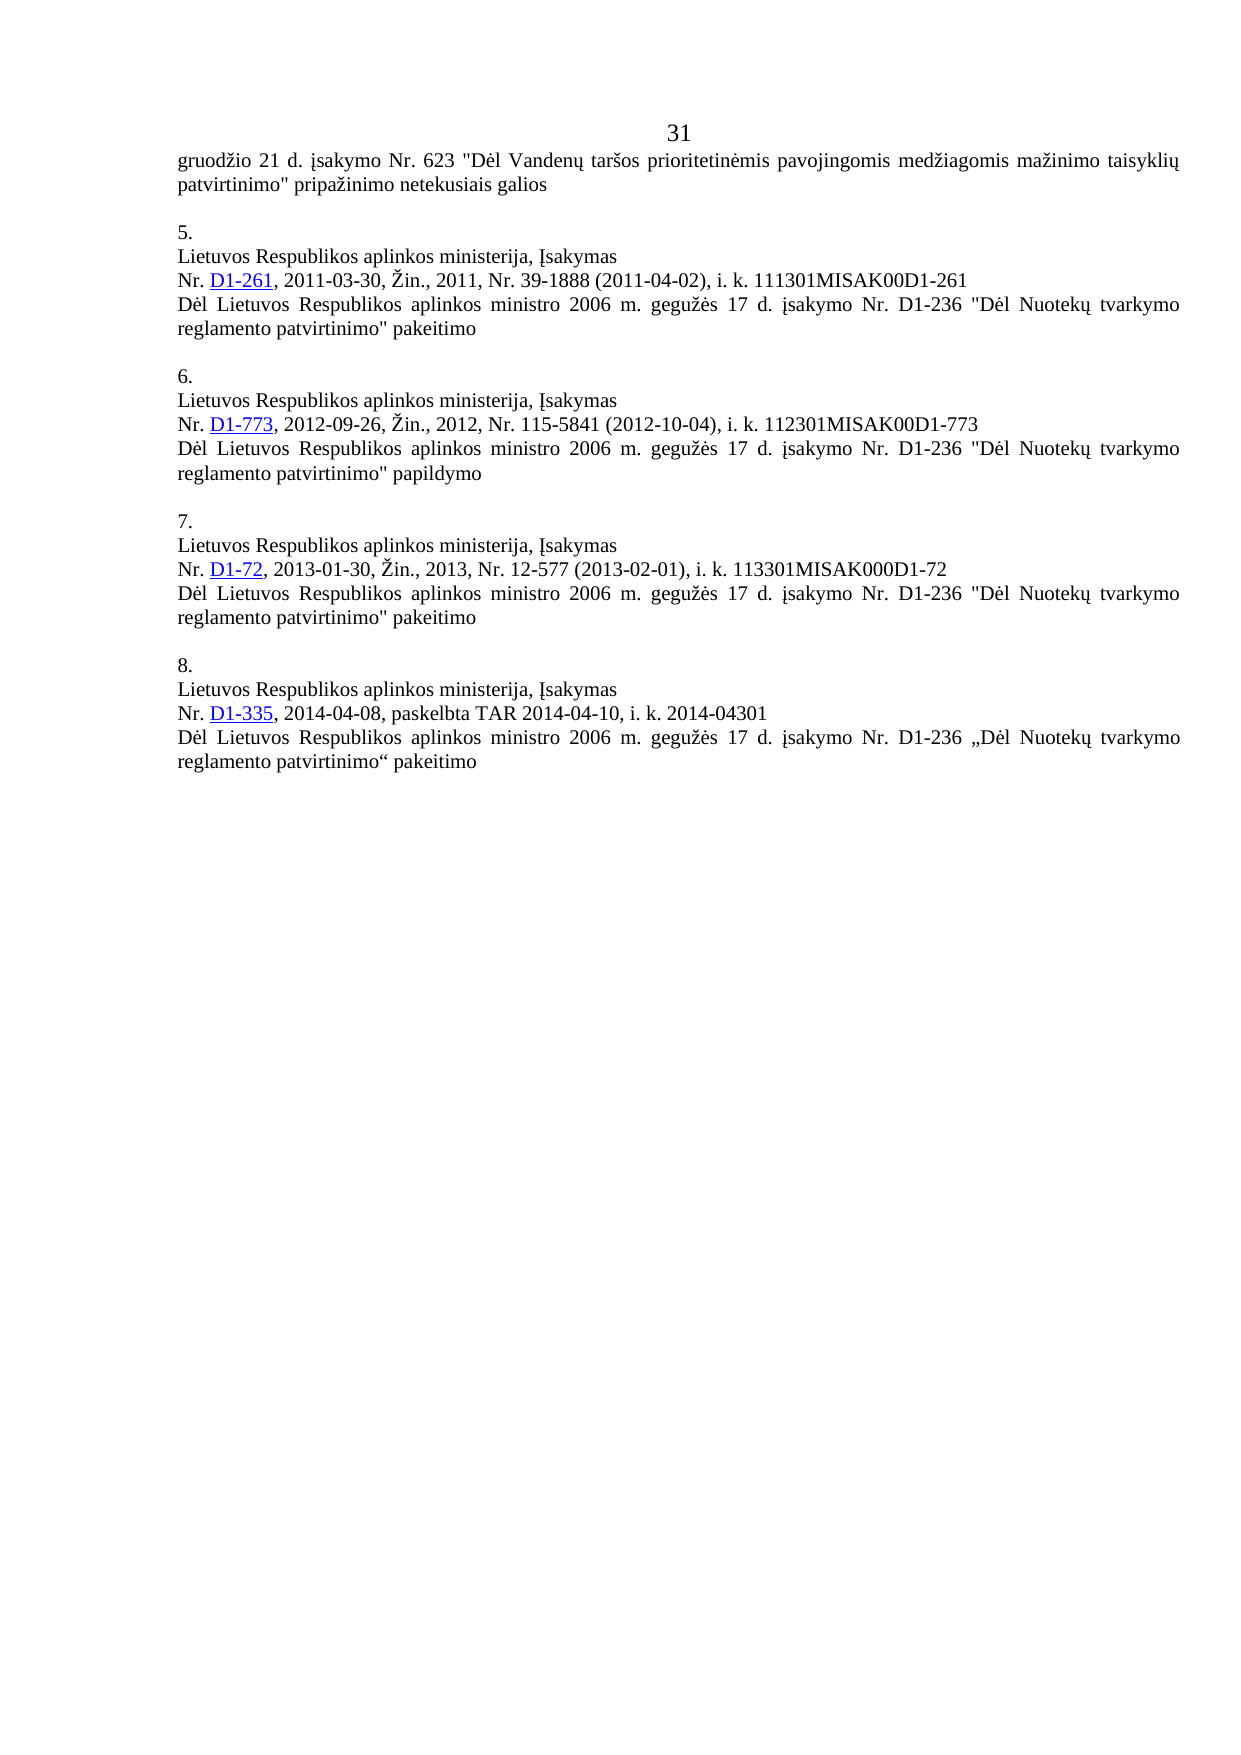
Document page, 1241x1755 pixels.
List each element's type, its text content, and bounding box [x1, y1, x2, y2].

text gruodžio 21 d. įsakymo Nr. 623 "Dėl Vandenų taršos prioritetinėmis pavojingomis medžiagomis mažinimo taisyklių patvirtinimo" pripažinimo netekusiais galios [177, 148, 1181, 196]
text 8. [177, 653, 1181, 677]
text Lietuvos Respublikos aplinkos ministerija, Įsakymas [177, 244, 1181, 268]
text Lietuvos Respublikos aplinkos ministerija, Įsakymas [177, 533, 1181, 557]
text Dėl Lietuvos Respublikos aplinkos ministro 2006 m. gegužės 17 d. įsakymo Nr. D1-236 "Dėl Nuotekų tvarkymo reglamento patvirtinimo" papildymo [177, 436, 1181, 484]
text 5. [177, 220, 1181, 244]
text Nr. D1-72, 2013-01-30, Žin., 2013, Nr. 12-577 (2013-02-01), i. k. 113301MISAK000D1-72 [177, 557, 1181, 581]
text 6. [177, 364, 1181, 388]
text Lietuvos Respublikos aplinkos ministerija, Įsakymas [177, 388, 1181, 412]
text Dėl Lietuvos Respublikos aplinkos ministro 2006 m. gegužės 17 d. įsakymo Nr. D1-236 "Dėl Nuotekų tvarkymo reglamento patvirtinimo" pakeitimo [177, 292, 1181, 340]
text Dėl Lietuvos Respublikos aplinkos ministro 2006 m. gegužės 17 d. įsakymo Nr. D1-236 „Dėl Nuotekų tvarkymo reglamento patvirtinimo“ pakeitimo [177, 725, 1181, 773]
text Nr. D1-773, 2012-09-26, Žin., 2012, Nr. 115-5841 (2012-10-04), i. k. 112301MISAK00D1-773 [177, 412, 1181, 436]
text Lietuvos Respublikos aplinkos ministerija, Įsakymas [177, 677, 1181, 701]
text Dėl Lietuvos Respublikos aplinkos ministro 2006 m. gegužės 17 d. įsakymo Nr. D1-236 "Dėl Nuotekų tvarkymo reglamento patvirtinimo" pakeitimo [177, 581, 1181, 629]
text Nr. D1-335, 2014-04-08, paskelbta TAR 2014-04-10, i. k. 2014-04301 [177, 701, 1181, 725]
text Nr. D1-261, 2011-03-30, Žin., 2011, Nr. 39-1888 (2011-04-02), i. k. 111301MISAK00D1-261 [177, 268, 1181, 292]
text 7. [177, 508, 1181, 533]
